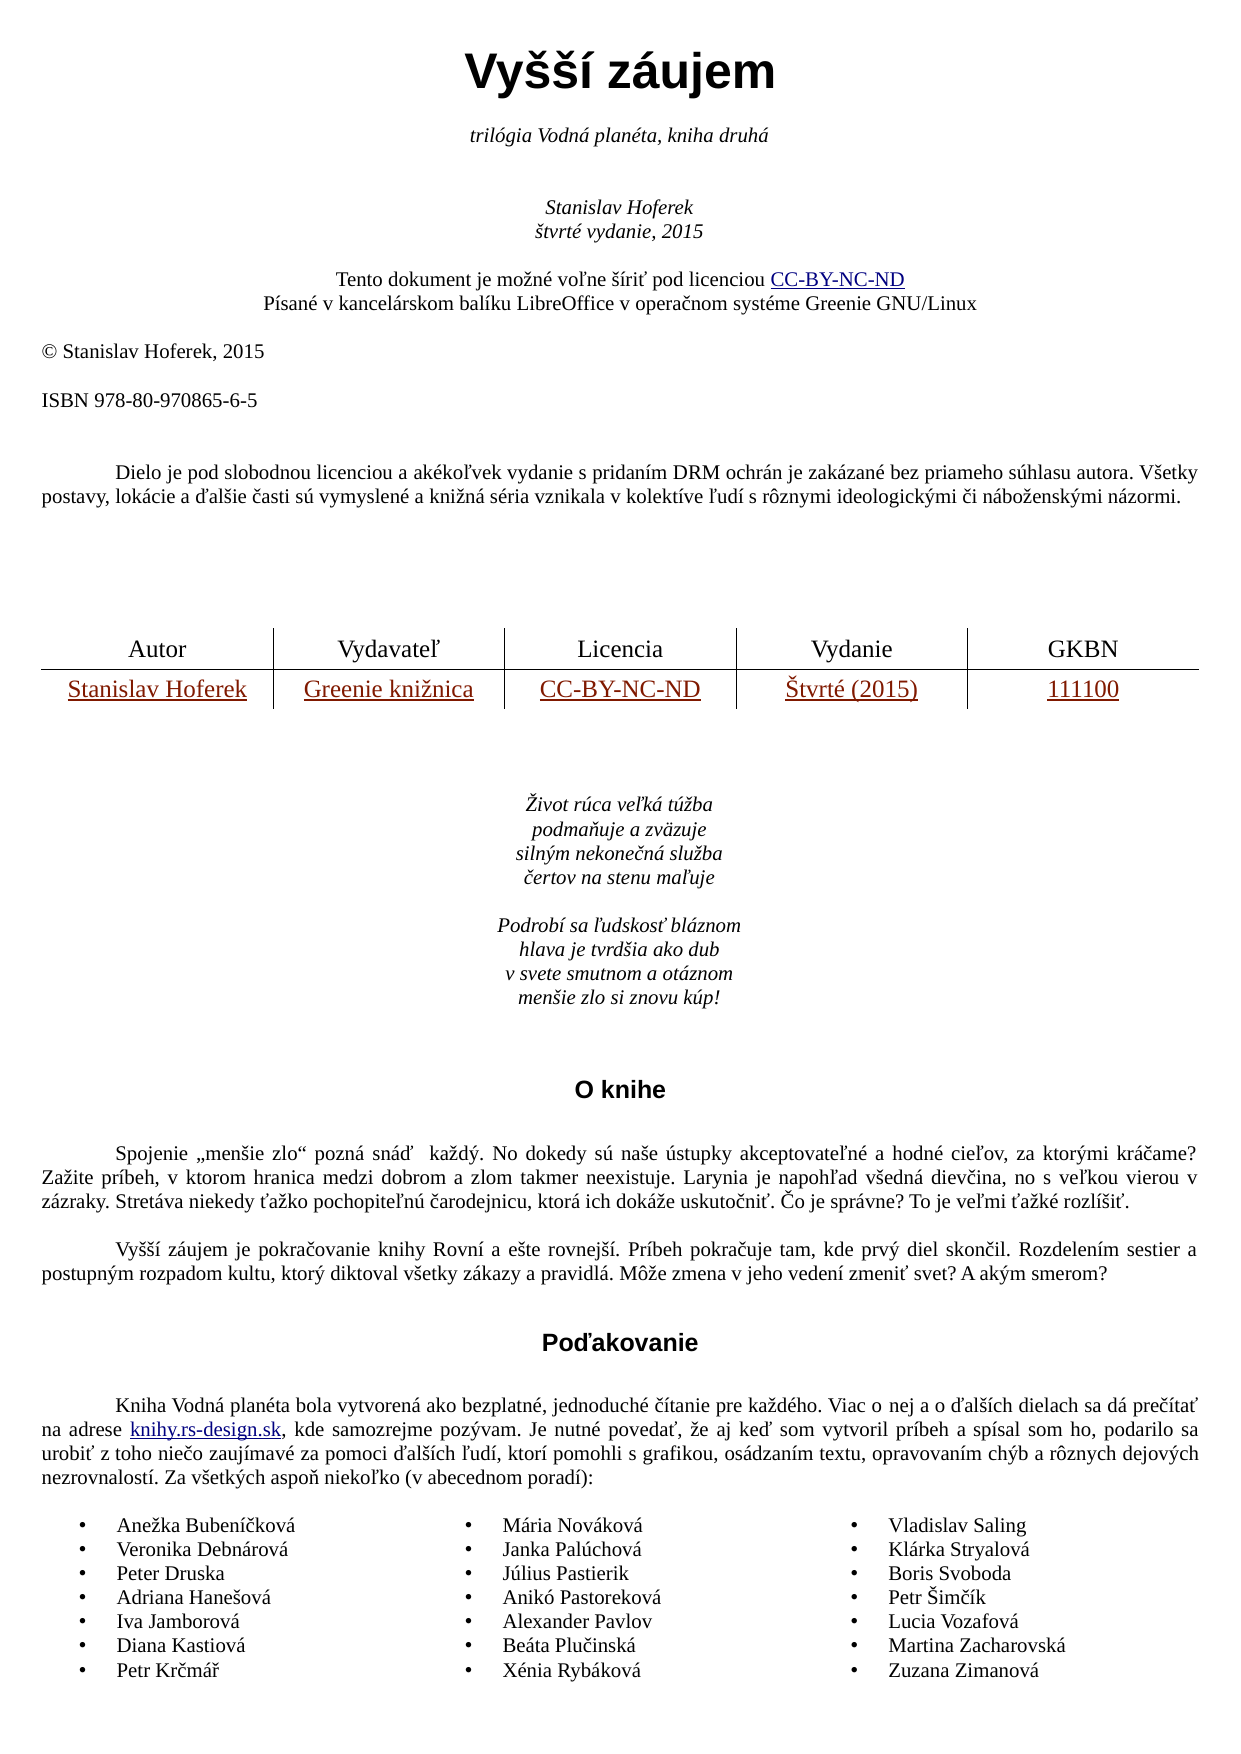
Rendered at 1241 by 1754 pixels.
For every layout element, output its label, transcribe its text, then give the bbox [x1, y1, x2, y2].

subtitle O knihe [41, 1076, 1199, 1104]
list Petr Šimčík [851, 1585, 1199, 1609]
subtitle Vyšší záujem [41, 41, 1199, 99]
text ISBN 978-80-970865-6-5 [41, 388, 1199, 412]
list Xénia Rybáková [465, 1657, 813, 1682]
table_header Vydavateľ [274, 628, 504, 668]
text Písané v kancelárskom balíku LibreOffice v operačnom systéme Greenie GNU/Linux [41, 291, 1199, 315]
list Veronika Debnárová [79, 1537, 427, 1561]
table_cell Stanislav Hoferek [41, 670, 273, 709]
text Život rúca veľká túžba [41, 792, 1199, 816]
table_header Autor [41, 628, 273, 668]
text hlava je tvrdšia ako dub [41, 937, 1199, 961]
text Stanislav Hoferek [41, 195, 1199, 219]
list Klárka Stryalová [851, 1537, 1199, 1561]
subtitle Poďakovanie [41, 1328, 1199, 1356]
text Tento dokument je možné voľne šíriť pod licenciou CC-BY-NC-ND [41, 267, 1199, 291]
text trilógia Vodná planéta, kniha druhá [41, 123, 1199, 147]
list Martina Zacharovská [851, 1633, 1199, 1657]
text štvrté vydanie, 2015 [41, 219, 1199, 243]
text Podrobí sa ľudskosť bláznom [41, 913, 1199, 937]
table_header Vydanie [737, 628, 967, 668]
table_cell Greenie knižnica [274, 670, 504, 709]
text Spojenie „menšie zlo“ pozná snáď každý. No dokedy sú naše ústupky akceptovateľné a hodné cieľov, za ktorými kráčame? Zažite príbeh, v ktorom hranica medzi dobrom a zlom takmer neexistuje. Larynia je napohľad všedná dievčina, no s veľkou vierou v zázraky. Stretáva niekedy ťažko pochopiteľnú čarodejnicu, ktorá ich dokáže uskutočniť. Čo je správne? To je veľmi ťažké rozlíšiť. [41, 1141, 1199, 1213]
list Anikó Pastoreková [465, 1585, 813, 1609]
text čertov na stenu maľuje [41, 864, 1199, 889]
list Boris Svoboda [851, 1561, 1199, 1585]
list Peter Druska [79, 1561, 427, 1585]
list Janka Palúchová [465, 1537, 813, 1561]
table_cell CC-BY-NC-ND [505, 670, 736, 709]
text v svete smutnom a otáznom [41, 961, 1199, 985]
list Beáta Plučinská [465, 1633, 813, 1657]
text © Stanislav Hoferek, 2015 [41, 339, 1199, 363]
list Diana Kastiová [79, 1633, 427, 1657]
text menšie zlo si znovu kúp! [41, 985, 1199, 1009]
text silným nekonečná služba [41, 841, 1199, 864]
table_cell Štvrté (2015) [737, 670, 967, 709]
list Adriana Hanešová [79, 1585, 427, 1609]
table_header Licencia [505, 628, 736, 668]
list Petr Krčmář [79, 1657, 427, 1682]
list Július Pastierik [465, 1561, 813, 1585]
list Anežka Bubeníčková [79, 1513, 427, 1537]
list Iva Jamborová [79, 1609, 427, 1633]
table_cell 111100 [968, 670, 1199, 709]
text Kniha Vodná planéta bola vytvorená ako bezplatné, jednoduché čítanie pre každého. Viac o nej a o ďalších dielach sa dá prečítať na adrese knihy.rs-design.sk, kde samozrejme pozývam. Je nutné povedať, že aj keď som vytvoril príbeh a spísal som ho, podarilo sa urobiť z toho niečo zaujímavé za pomoci ďalších ľudí, ktorí pomohli s grafikou, osádzaním textu, opravovaním chýb a rôznych dejových nezrovnalostí. Za všetkých aspoň niekoľko (v abecednom poradí): [41, 1393, 1199, 1489]
list Zuzana Zimanová [851, 1657, 1199, 1682]
list Vladislav Saling [851, 1513, 1199, 1537]
list Alexander Pavlov [465, 1609, 813, 1633]
list Lucia Vozafová [851, 1609, 1199, 1633]
list Mária Nováková [465, 1513, 813, 1537]
text podmaňuje a zväzuje [41, 816, 1199, 841]
table_header GKBN [968, 628, 1199, 668]
text Dielo je pod slobodnou licenciou a akékoľvek vydanie s pridaním DRM ochrán je zakázané bez priameho súhlasu autora. Všetky postavy, lokácie a ďalšie časti sú vymyslené a knižná séria vznikala v kolektíve ľudí s rôznymi ideologickými či náboženskými názormi. [41, 460, 1199, 508]
text Vyšší záujem je pokračovanie knihy Rovní a ešte rovnejší. Príbeh pokračuje tam, kde prvý diel skončil. Rozdelením sestier a postupným rozpadom kultu, ktorý diktoval všetky zákazy a pravidlá. Môže zmena v jeho vedení zmeniť svet? A akým smerom? [41, 1237, 1199, 1285]
